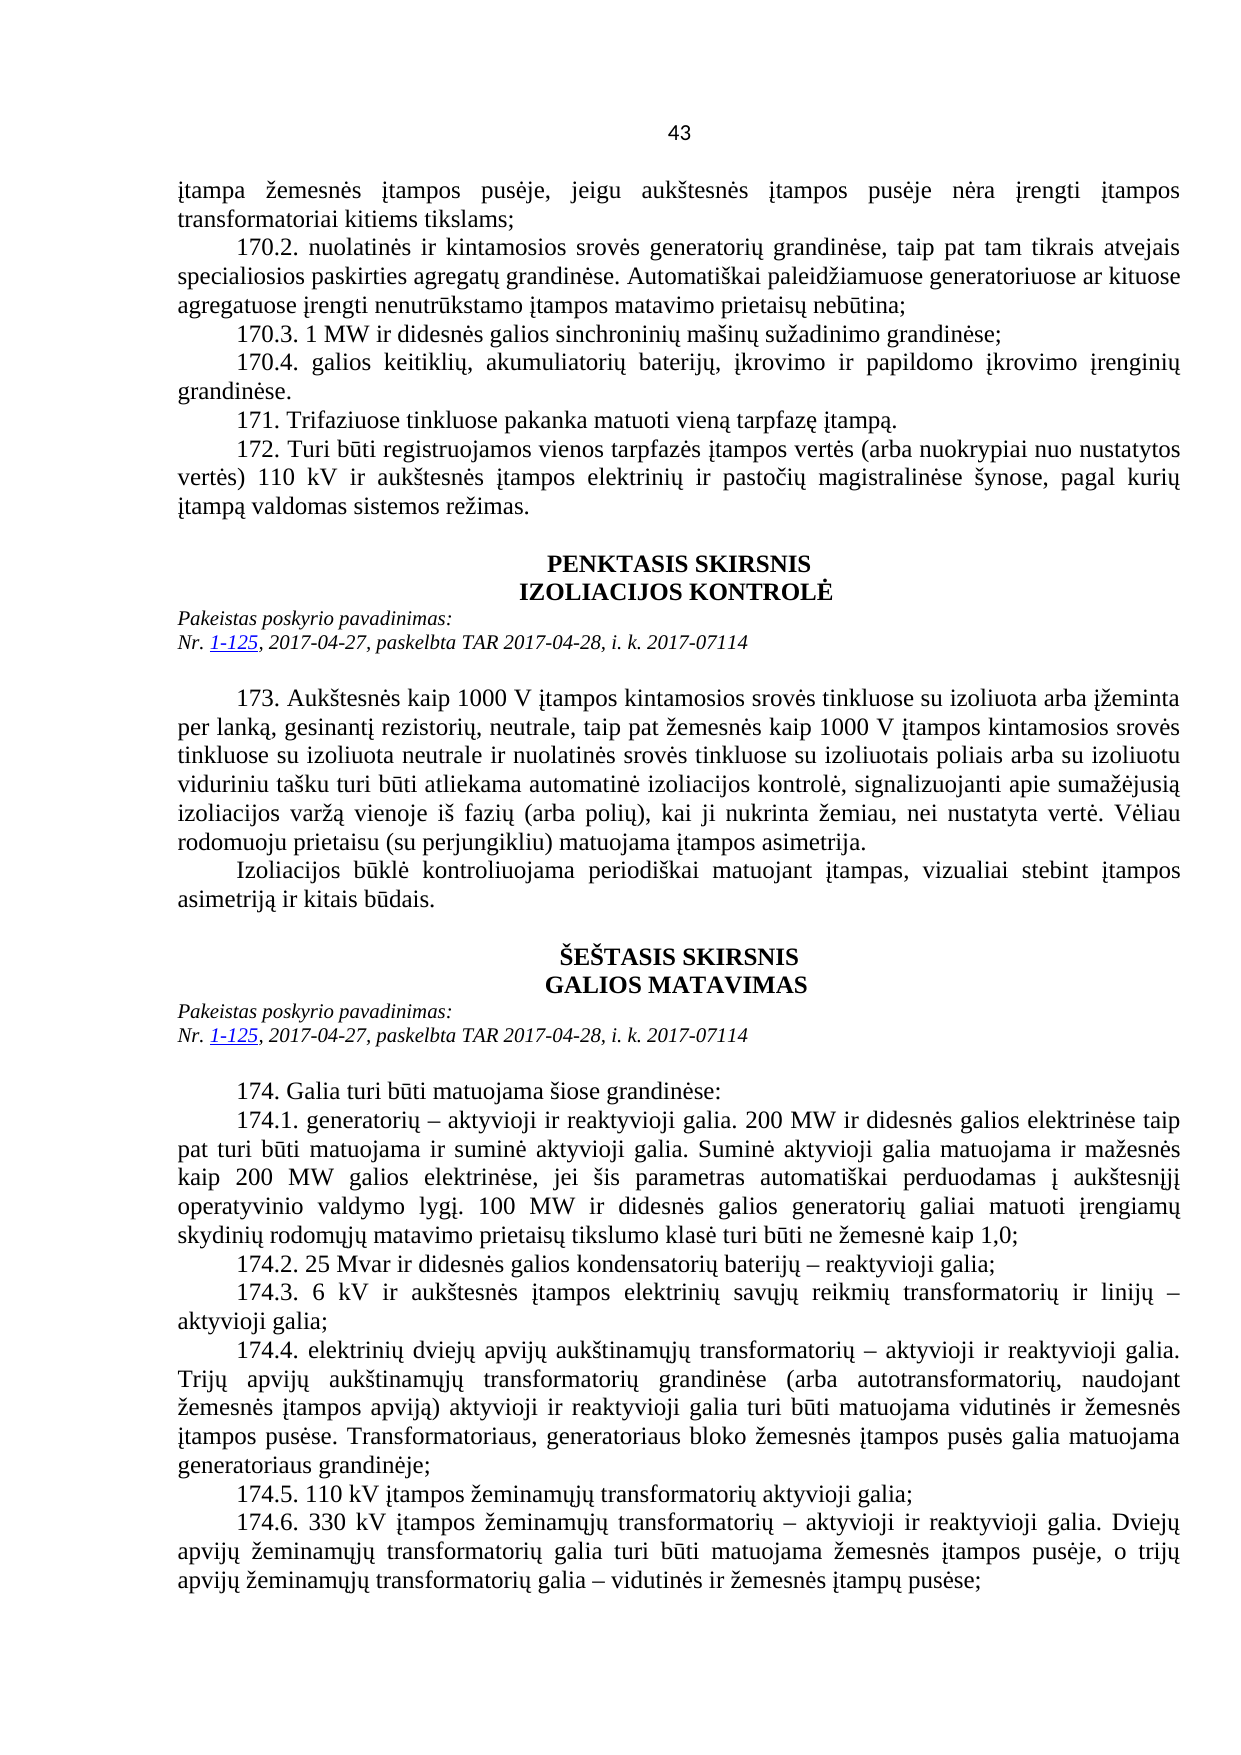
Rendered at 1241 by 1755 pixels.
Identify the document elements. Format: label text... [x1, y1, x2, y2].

text 174.4. elektrinių dviejų apvijų aukštinamųjų transformatorių – aktyvioji ir reaktyvioji galia. Trijų apvijų aukštinamųjų transformatorių grandinėse (arba autotransformatorių, naudojant žemesnės įtampos apviją) aktyvioji ir reaktyvioji galia turi būti matuojama vidutinės ir žemesnės įtampos pusėse. Transformatoriaus, generatoriaus bloko žemesnės įtampos pusės galia matuojama generatoriaus grandinėje; [177, 1335, 1181, 1479]
text 171. Trifaziuose tinkluose pakanka matuoti vieną tarpfazę įtampą. [177, 405, 1181, 434]
text 170.2. nuolatinės ir kintamosios srovės generatorių grandinėse, taip pat tam tikrais atvejais specialiosios paskirties agregatų grandinėse. Automatiškai paleidžiamuose generatoriuose ar kituose agregatuose įrengti nenutrūkstamo įtampos matavimo prietaisų nebūtina; [177, 232, 1181, 319]
text 173. Aukštesnės kaip 1000 V įtampos kintamosios srovės tinkluose su izoliuota arba įžeminta per lanką, gesinantį rezistorių, neutrale, taip pat žemesnės kaip 1000 V įtampos kintamosios srovės tinkluose su izoliuota neutrale ir nuolatinės srovės tinkluose su izoliuotais poliais arba su izoliuotu viduriniu tašku turi būti atliekama automatinė izoliacijos kontrolė, signalizuojanti apie sumažėjusią izoliacijos varžą vienoje iš fazių (arba polių), kai ji nukrinta žemiau, nei nustatyta vertė. Vėliau rodomuoju prietaisu (su perjungikliu) matuojama įtampos asimetrija. [177, 683, 1181, 856]
text 174. Galia turi būti matuojama šiose grandinėse: [177, 1076, 1181, 1105]
text GALIOS MATAVIMAS [177, 971, 1181, 999]
text 174.1. generatorių – aktyvioji ir reaktyvioji galia. 200 MW ir didesnės galios elektrinėse taip pat turi būti matuojama ir suminė aktyvioji galia. Suminė aktyvioji galia matuojama ir mažesnės kaip 200 MW galios elektrinėse, jei šis parametras automatiškai perduodamas į aukštesnįjį operatyvinio valdymo lygį. 100 MW ir didesnės galios generatorių galiai matuoti įrengiamų skydinių rodomųjų matavimo prietaisų tikslumo klasė turi būti ne žemesnė kaip 1,0; [177, 1105, 1181, 1249]
text 174.3. 6 kV ir aukštesnės įtampos elektrinių savųjų reikmių transformatorių ir linijų – aktyvioji galia; [177, 1277, 1181, 1335]
text IZOLIACIJOS KONTROLĖ [177, 577, 1181, 606]
text 170.4. galios keitiklių, akumuliatorių baterijų, įkrovimo ir papildomo įkrovimo įrenginių grandinėse. [177, 347, 1181, 405]
text Pakeistas poskyrio pavadinimas: [177, 999, 1181, 1023]
text Nr. 1-125, 2017-04-27, paskelbta TAR 2017-04-28, i. k. 2017-07114 [177, 1023, 1181, 1047]
text Pakeistas poskyrio pavadinimas: [177, 606, 1181, 630]
text ŠEŠTASIS SKIRSNIS [177, 942, 1181, 971]
text 174.5. 110 kV įtampos žeminamųjų transformatorių aktyvioji galia; [177, 1479, 1181, 1507]
text Izoliacijos būklė kontroliuojama periodiškai matuojant įtampas, vizualiai stebint įtampos asimetriją ir kitais būdais. [177, 856, 1181, 913]
text 174.6. 330 kV įtampos žeminamųjų transformatorių – aktyvioji ir reaktyvioji galia. Dviejų apvijų žeminamųjų transformatorių galia turi būti matuojama žemesnės įtampos pusėje, o trijų apvijų žeminamųjų transformatorių galia – vidutinės ir žemesnės įtampų pusėse; [177, 1507, 1181, 1594]
text PENKTASIS SKIRSNIS [177, 549, 1181, 577]
text 170.3. 1 MW ir didesnės galios sinchroninių mašinų sužadinimo grandinėse; [177, 319, 1181, 347]
text Nr. 1-125, 2017-04-27, paskelbta TAR 2017-04-28, i. k. 2017-07114 [177, 630, 1181, 654]
text 174.2. 25 Mvar ir didesnės galios kondensatorių baterijų – reaktyvioji galia; [177, 1249, 1181, 1277]
text 172. Turi būti registruojamos vienos tarpfazės įtampos vertės (arba nuokrypiai nuo nustatytos vertės) 110 kV ir aukštesnės įtampos elektrinių ir pastočių magistralinėse šynose, pagal kurių įtampą valdomas sistemos režimas. [177, 434, 1181, 520]
text įtampa žemesnės įtampos pusėje, jeigu aukštesnės įtampos pusėje nėra įrengti įtampos transformatoriai kitiems tikslams; [177, 175, 1181, 232]
